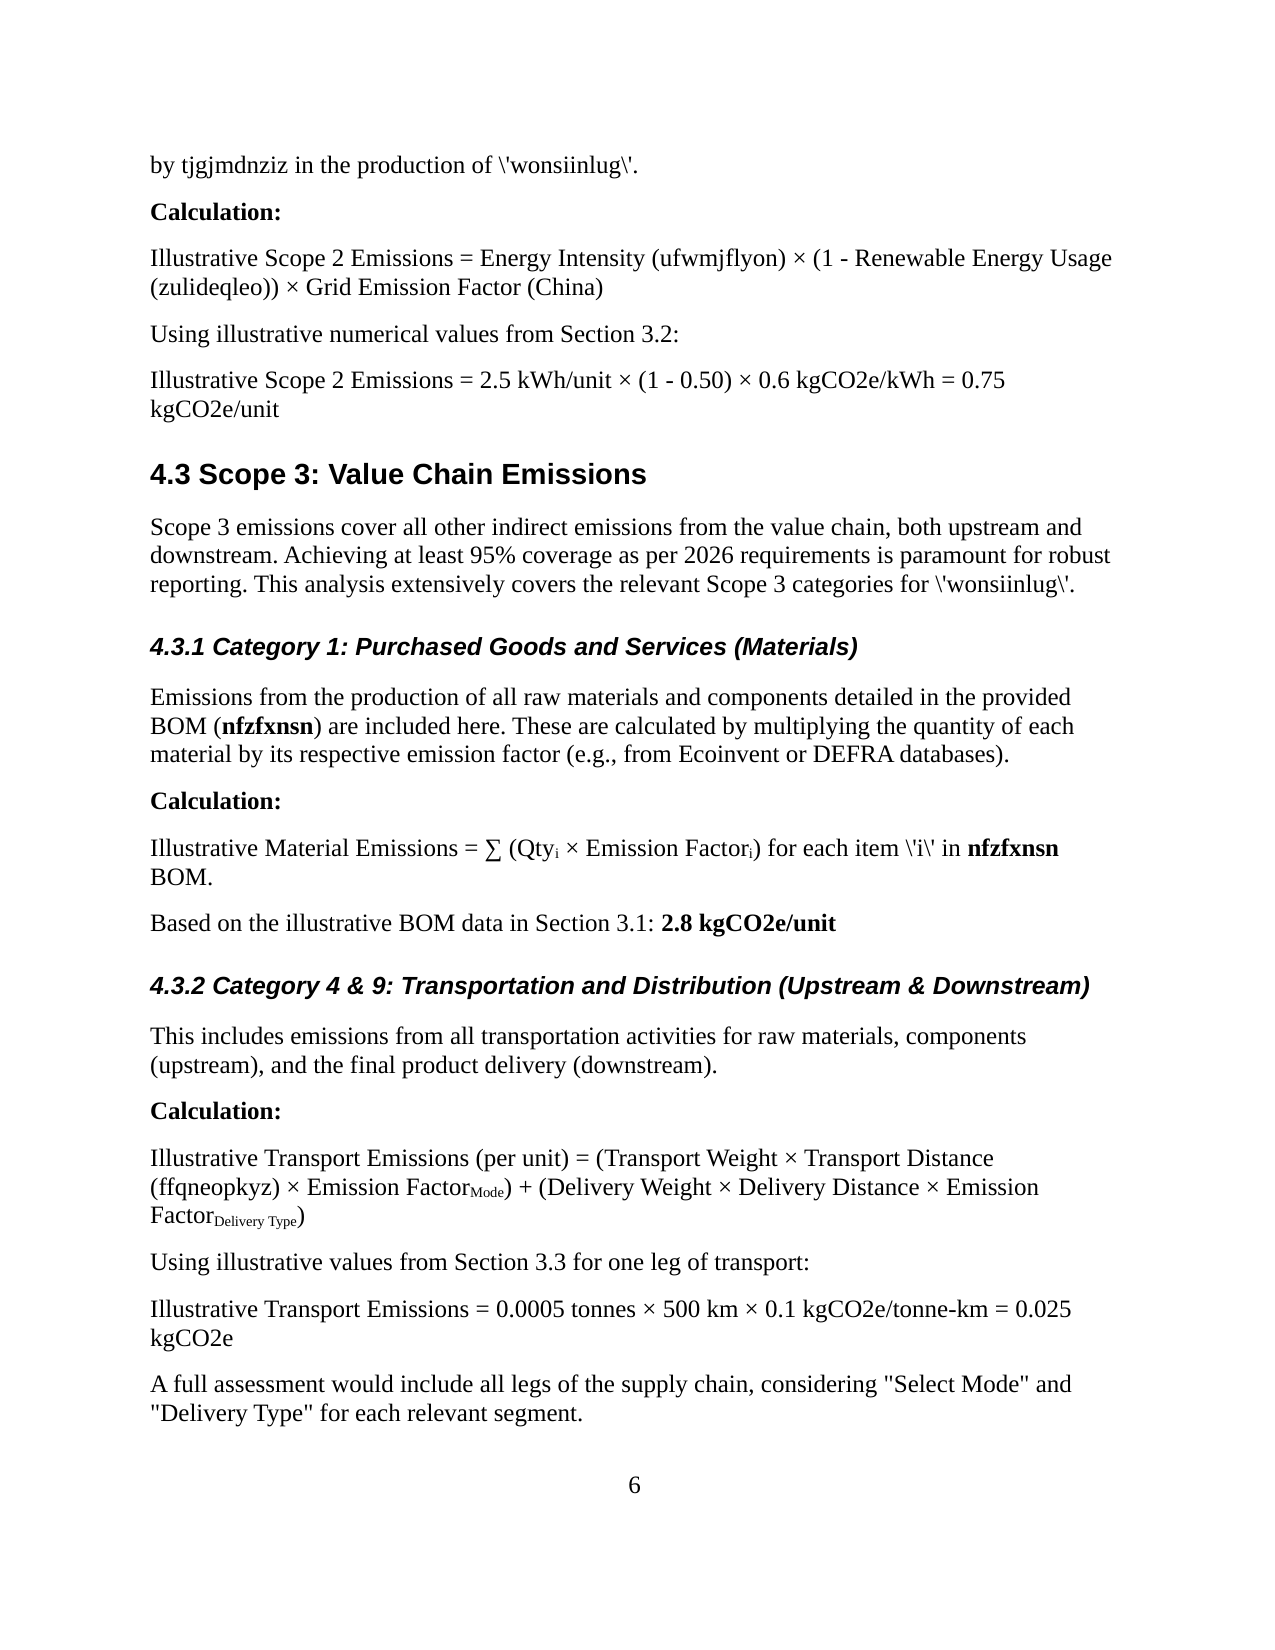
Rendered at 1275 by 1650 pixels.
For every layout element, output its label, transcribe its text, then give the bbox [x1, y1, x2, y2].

text Using illustrative numerical values from Section 3.2: [150, 319, 1125, 347]
subtitle 4.3.1 Category 1: Purchased Goods and Services (Materials) [150, 632, 1125, 661]
text Illustrative Material Emissions = ∑ (Qtyi × Emission Factori) for each item \'i\' in nfzfxnsn BOM. [150, 833, 1125, 890]
text A full assessment would include all legs of the supply chain, considering "Select Mode" and "Delivery Type" for each relevant segment. [150, 1369, 1125, 1427]
text by tjgjmdnziz in the production of \'wonsiinlug\'. [150, 150, 1125, 179]
text Calculation: [150, 197, 1125, 225]
text Illustrative Scope 2 Emissions = 2.5 kWh/unit × (1 - 0.50) × 0.6 kgCO2e/kWh = 0.75 kgCO2e/unit [150, 365, 1125, 423]
text Illustrative Transport Emissions = 0.0005 tonnes × 500 km × 0.1 kgCO2e/tonne-km = 0.025 kgCO2e [150, 1294, 1125, 1351]
text Illustrative Transport Emissions (per unit) = (Transport Weight × Transport Distance (ffqneopkyz) × Emission FactorMode) + (Delivery Weight × Delivery Distance × Emission FactorDelivery Type) [150, 1143, 1125, 1229]
text Using illustrative values from Section 3.3 for one leg of transport: [150, 1247, 1125, 1276]
text Emissions from the production of all raw materials and components detailed in the provided BOM (nfzfxnsn) are included here. These are calculated by multiplying the quantity of each material by its respective emission factor (e.g., from Ecoinvent or DEFRA databases). [150, 682, 1125, 768]
subtitle 4.3 Scope 3: Value Chain Emissions [150, 457, 1125, 490]
text This includes emissions from all transportation activities for raw materials, components (upstream), and the final product delivery (downstream). [150, 1021, 1125, 1078]
subtitle 4.3.2 Category 4 & 9: Transportation and Distribution (Upstream & Downstream) [150, 971, 1125, 999]
text Illustrative Scope 2 Emissions = Energy Intensity (ufwmjflyon) × (1 - Renewable Energy Usage (zulideqleo)) × Grid Emission Factor (China) [150, 243, 1125, 301]
text Scope 3 emissions cover all other indirect emissions from the value chain, both upstream and downstream. Achieving at least 95% coverage as per 2026 requirements is paramount for robust reporting. This analysis extensively covers the relevant Scope 3 categories for \'wonsiinlug\'. [150, 512, 1125, 598]
text Calculation: [150, 1096, 1125, 1125]
text Calculation: [150, 786, 1125, 815]
text Based on the illustrative BOM data in Section 3.1: 2.8 kgCO2e/unit [150, 908, 1125, 937]
